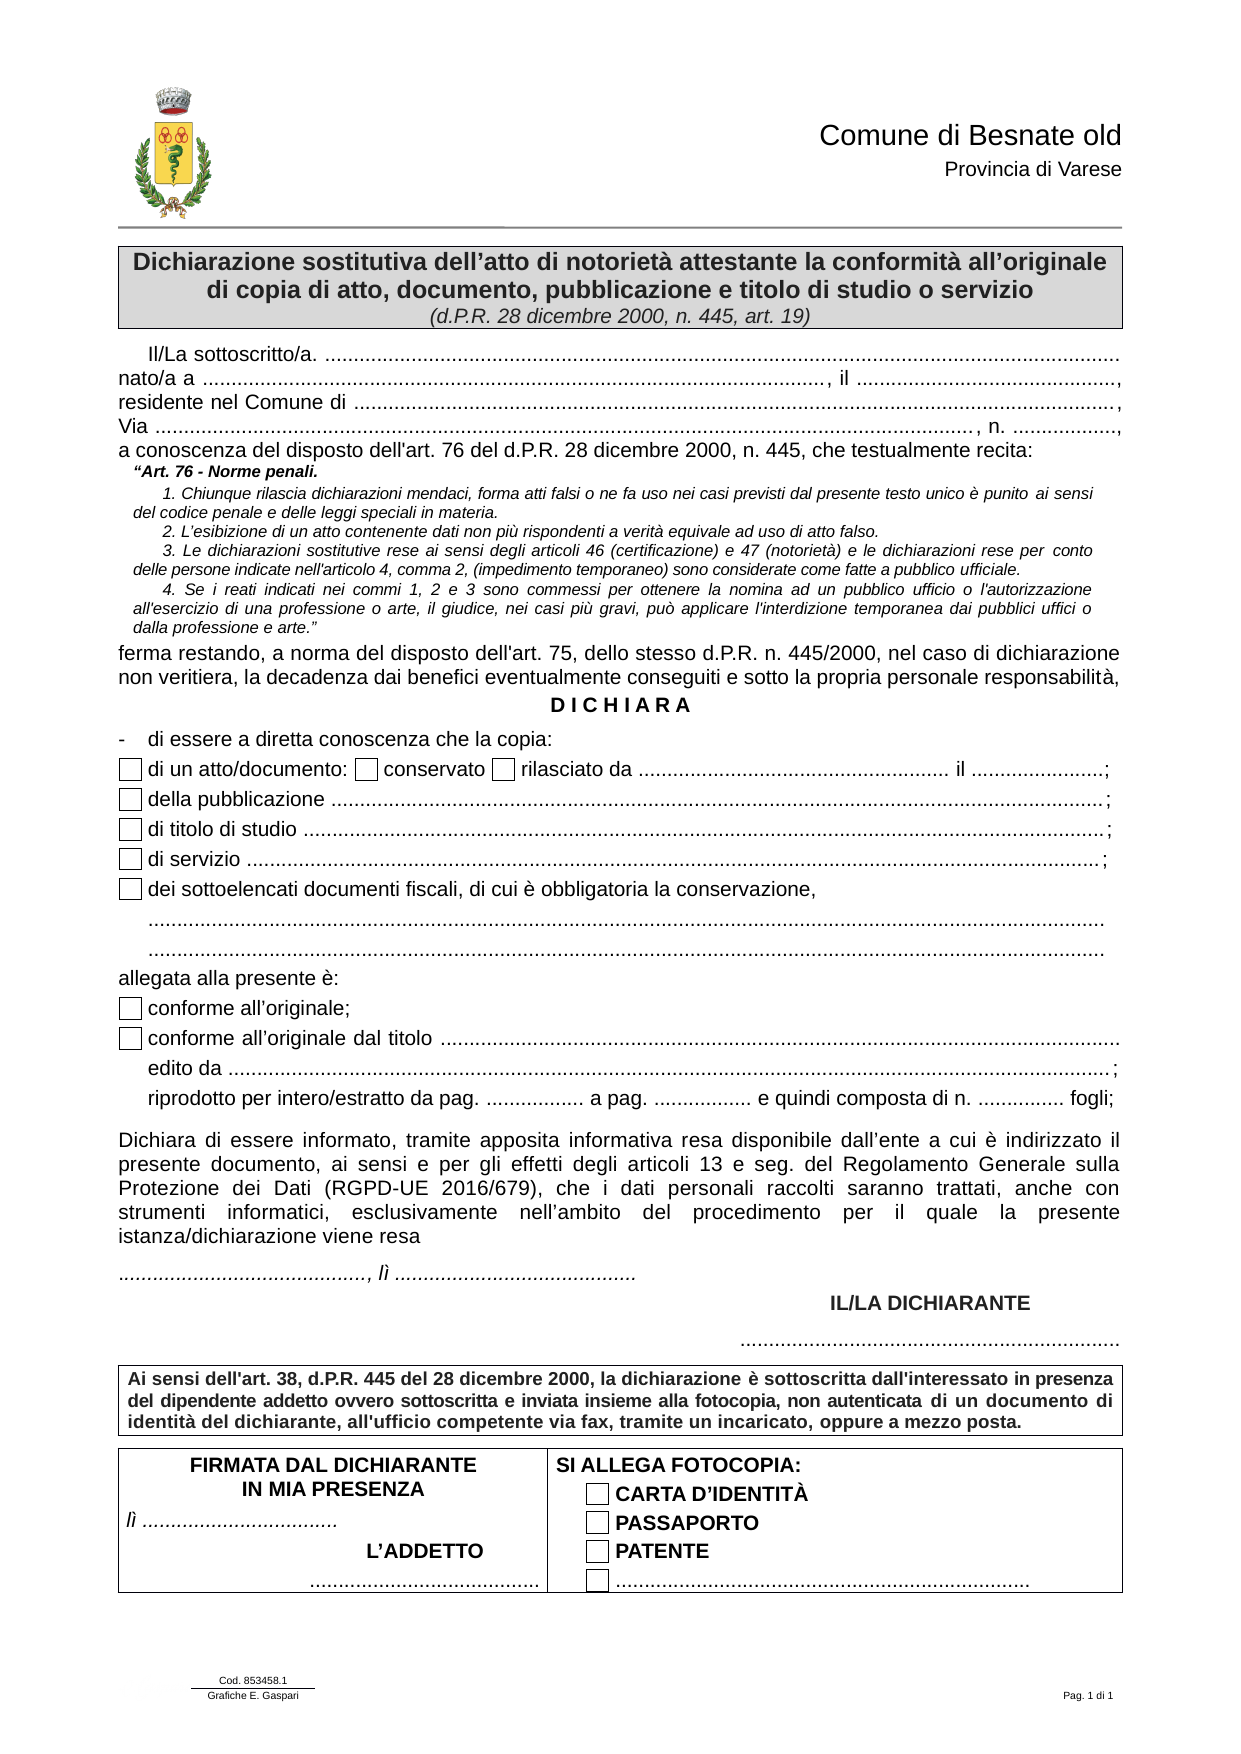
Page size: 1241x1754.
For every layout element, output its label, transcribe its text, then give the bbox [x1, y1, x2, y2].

text Comune di Besnate old [224, 118, 1122, 152]
table_header Ai sensi dell'art. 38, d.P.R. 445 del 28 dicembre 2000, la dichiarazione è sottoscritta dall'interessato in presenza del dipendente addetto ovvero sottoscritta e inviata insieme alla fotocopia, non autenticata di un documento di identità del dichiarante, all'ufficio competente via fax, tramite un incaricato, oppure a mezzo posta. [119, 1366, 1122, 1434]
text ..........................................., lì .......................................... [118, 1261, 1122, 1284]
text IL/LA DICHIARANTE [738, 1290, 1122, 1314]
text Dichiara di essere informato, tramite apposita informativa resa disponibile dall’ente a cui è indirizzato il presente documento, ai sensi e per gli effetti degli articoli 13 e seg. del Regolamento Generale sulla Protezione dei Dati (RGPD-UE 2016/679), che i dati personali raccolti saranno trattati, anche con strumenti informatici, esclusivamente nell’ambito del procedimento per il quale la presente istanza/dichiarazione viene resa [118, 1128, 1122, 1248]
text 2. L’esibizione di un atto contenente dati non più rispondenti a verità equivale ad uso di atto falso. [133, 522, 1093, 541]
text ...................................................................................................................................................................... [118, 936, 1122, 960]
text .................................................................. [738, 1326, 1122, 1350]
text Il/La sottoscritto/a. .......................................................................................................................................... nato/a a ............................................................................................................, il ............................................., residente nel Comune di ...................................................................................................................................., Via .............................................................................................................................................., n. .................., a conoscenza del disposto dell'art. 76 del d.P.R. 28 dicembre 2000, n. 445, che testualmente recita: [118, 342, 1122, 461]
text 1. Chiunque rilascia dichiarazioni mendaci, forma atti falsi o ne fa uso nei casi previsti dal presente testo unico è punito ai sensi del codice penale e delle leggi speciali in materia. [133, 483, 1093, 522]
text “Art. 76 - Norme penali. [133, 461, 1093, 481]
text conforme all’originale dal titolo ...................................................................................................................... edito da .........................................................................................................................................................; [118, 1026, 1122, 1080]
text conforme all’originale; [118, 996, 1122, 1020]
table_header FIRMATA DAL DICHIARANTE IN MIA PRESENZA lì .................................. L’ADDETTO ........................................ [119, 1449, 547, 1592]
text Provincia di Varese [224, 157, 1122, 181]
text della pubblicazione ......................................................................................................................................; [118, 787, 1122, 811]
text di servizio ....................................................................................................................................................; [118, 847, 1122, 871]
text D I C H I A R A [118, 693, 1122, 717]
table_header Dichiarazione sostitutiva dell’atto di notorietà attestante la conformità all’originale di copia di atto, documento, pubblicazione e titolo di studio o servizio (d.P.R. 28 dicembre 2000, n. 445, art. 19) [119, 247, 1122, 328]
text dei sottoelencati documenti fiscali, di cui è obbligatoria la conservazione, [118, 877, 1122, 901]
text allegata alla presente è: [118, 966, 1122, 990]
text riprodotto per intero/estratto da pag. ................. a pag. ................. e quindi composta di n. ............... fogli; [118, 1086, 1122, 1110]
text - di essere a diretta conoscenza che la copia: [118, 727, 1122, 751]
text ...................................................................................................................................................................... [118, 906, 1122, 930]
text di titolo di studio ...........................................................................................................................................; [118, 817, 1122, 841]
text 3. Le dichiarazioni sostitutive rese ai sensi degli articoli 46 (certificazione) e 47 (notorietà) e le dichiarazioni rese per conto delle persone indicate nell'articolo 4, comma 2, (impedimento temporaneo) sono considerate come fatte a pubblico ufficiale. [133, 541, 1093, 579]
text ferma restando, a norma del disposto dell'art. 75, dello stesso d.P.R. n. 445/2000, nel caso di dichiarazione non veritiera, la decadenza dai benefici eventualmente conseguiti e sotto la propria personale responsabilità, [118, 641, 1122, 689]
text 4. Se i reati indicati nei commi 1, 2 e 3 sono commessi per ottenere la nomina ad un pubblico ufficio o l'autorizzazione all'esercizio di una professione o arte, il giudice, nei casi più gravi, può applicare l'interdizione temporanea dai pubblici uffici o dalla professione e arte.” [133, 579, 1093, 637]
picture [122, 87, 224, 219]
text di un atto/documento: conservato rilasciato da ...................................................... il .......................; [118, 757, 1122, 781]
table_header SI ALLEGA FOTOCOPIA: CARTA D’IDENTITÀ PASSAPORTO PATENTE ........................................................................ [548, 1449, 1122, 1592]
